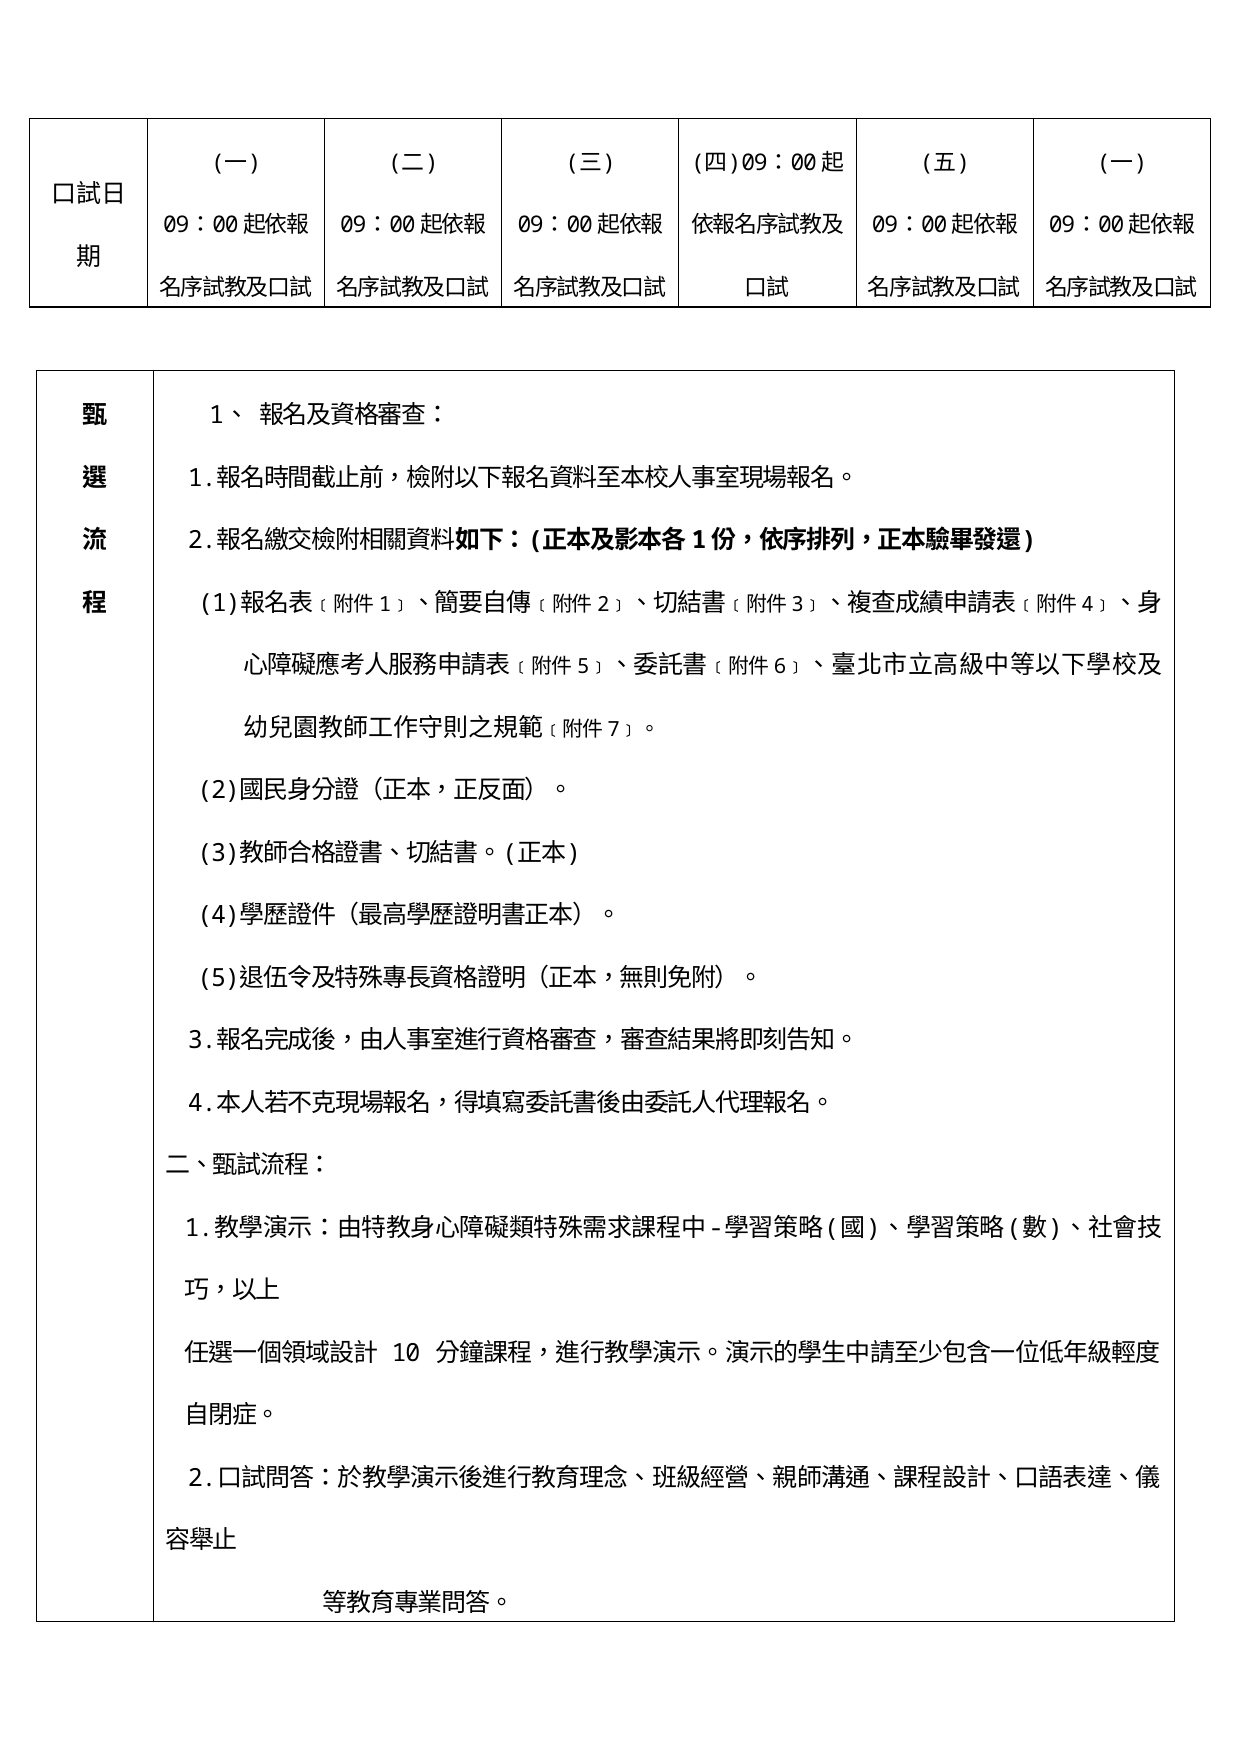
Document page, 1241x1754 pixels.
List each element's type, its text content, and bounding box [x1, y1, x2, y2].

table_header 報名及資格審查： 1.報名時間截止前，檢附以下報名資料至本校人事室現場報名。 2.報名繳交檢附相關資料如下：(正本及影本各1份，依序排列，正本驗畢發還) (1)報名表﹝附件1﹞、簡要自傳﹝附件2﹞、切結書﹝附件3﹞、複查成績申請表﹝附件4﹞、身心障礙應考人服務申請表﹝附件5﹞、委託書﹝附件6﹞、臺北市立高級中等以下學校及幼兒園教師工作守則之規範﹝附件7﹞。 (2)國民身分證（正本，正反面）。 (3)教師合格證書、切結書。(正本) (4)學歷證件（最高學歷證明書正本）。 (5)退伍令及特殊專長資格證明（正本，無則免附）。 3.報名完成後，由人事室進行資格審查，審查結果將即刻告知。 4.本人若不克現場報名，得填寫委託書後由委託人代理報名。 二、甄試流程： 1.教學演示：由特教身心障礙類特殊需求課程中-學習策略(國)、學習策略(數)、社會技巧，以上 任選一個領域設計 10 分鐘課程，進行教學演示。演示的學生中請至少包含一位低年級輕度自閉症。 2.口試問答：於教學演示後進行教育理念、班級經營、親師溝通、課程設計、口語表達、儀容舉止 等教育專業問答。 [154, 371, 1174, 1621]
table_cell (三) 09：00起依報名序試教及口試 [502, 119, 678, 306]
table_header 甄 選 流 程 [37, 371, 153, 1621]
table_cell (二) 09：00起依報名序試教及口試 [325, 119, 501, 306]
table_cell (一) 09：00起依報名序試教及口試 [1034, 119, 1210, 306]
table_cell (一) 09：00起依報名序試教及口試 [148, 119, 324, 306]
table_cell (五) 09：00起依報名序試教及口試 [857, 119, 1033, 306]
table_cell 口試日期 [30, 119, 147, 306]
table_cell (四)09：00起依報名序試教及口試 [679, 119, 856, 306]
